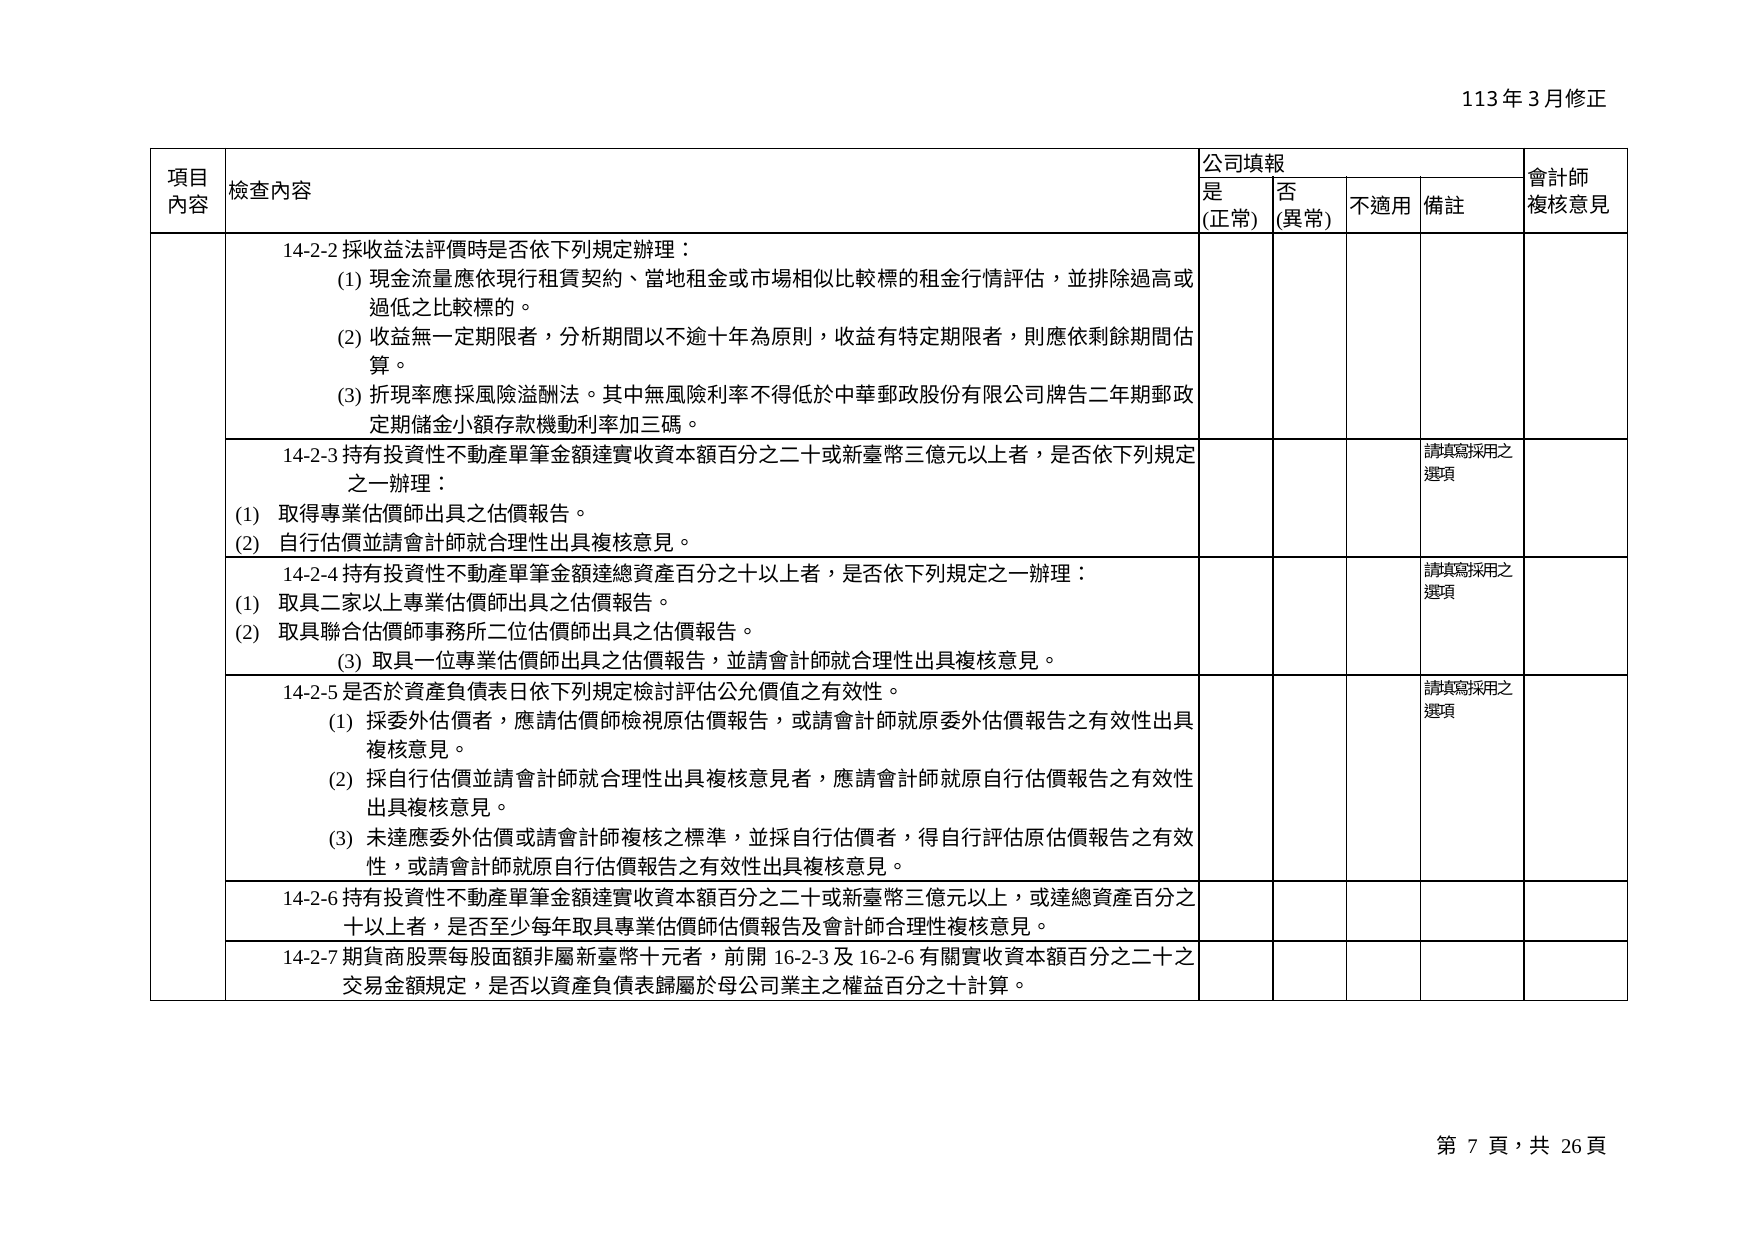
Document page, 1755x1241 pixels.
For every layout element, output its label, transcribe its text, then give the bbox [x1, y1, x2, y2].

table_cell 請填寫採用之選項 [1421, 558, 1523, 674]
table_cell [1274, 234, 1346, 438]
table_cell 請填寫採用之選項 [1421, 676, 1523, 880]
table_cell 14-2-2採收益法評價時是否依下列規定辦理： 現金流量應依現行租賃契約、當地租金或市場相似比較標的租金行情評估，並排除過高或過低之比較標的。 收益無一定期限者，分析期間以不逾十年為原則，收益有特定期限者，則應依剩餘期間估算。 折現率應採風險溢酬法。其中無風險利率不得低於中華郵政股份有限公司牌告二年期郵政定期儲金小額存款機動利率加三碼。 [226, 234, 1198, 438]
table_cell [1274, 440, 1346, 556]
table_cell [1525, 676, 1627, 880]
table_header 項目 內容 [151, 149, 225, 232]
table_cell 是 (正常) [1200, 178, 1272, 232]
table_cell [1421, 882, 1523, 940]
table_header 公司填報 [1200, 149, 1523, 176]
table_cell [1200, 234, 1272, 438]
table_cell 14-2-3持有投資性不動產單筆金額達實收資本額百分之二十或新臺幣三億元以上者，是否依下列規定之一辦理： 取得專業估價師出具之估價報告。 自行估價並請會計師就合理性出具複核意見。 [226, 440, 1198, 556]
table_cell [1347, 676, 1420, 880]
table_cell [1274, 558, 1346, 674]
table_cell 不適用 [1347, 178, 1420, 232]
table_cell [1347, 234, 1420, 438]
table_cell [1200, 676, 1272, 880]
table_cell [1274, 676, 1346, 880]
table_header 會計師 複核意見 [1525, 149, 1627, 232]
table_cell 請填寫採用之選項 [1421, 440, 1523, 556]
table_cell 14-2-7期貨商股票每股面額非屬新臺幣十元者，前開16-2-3及16-2-6有關實收資本額百分之二十之交易金額規定，是否以資產負債表歸屬於母公司業主之權益百分之十計算。 [226, 942, 1198, 1000]
table_cell 14-2-5是否於資產負債表日依下列規定檢討評估公允價值之有效性。 採委外估價者，應請估價師檢視原估價報告，或請會計師就原委外估價報告之有效性出具複核意見。 採自行估價並請會計師就合理性出具複核意見者，應請會計師就原自行估價報告之有效性出具複核意見。 未達應委外估價或請會計師複核之標準，並採自行估價者，得自行評估原估價報告之有效性，或請會計師就原自行估價報告之有效性出具複核意見。 [226, 676, 1198, 880]
table_cell [1525, 234, 1627, 438]
table_cell [151, 234, 225, 1000]
table_cell [1347, 558, 1420, 674]
table_cell [1274, 942, 1346, 1000]
table_cell [1421, 234, 1523, 438]
table_cell 備註 [1421, 178, 1523, 232]
table_cell [1525, 942, 1627, 1000]
table_cell [1200, 440, 1272, 556]
table_cell 14-2-6持有投資性不動產單筆金額達實收資本額百分之二十或新臺幣三億元以上，或達總資產百分之十以上者，是否至少每年取具專業估價師估價報告及會計師合理性複核意見。 [226, 882, 1198, 940]
table_cell [1525, 558, 1627, 674]
table_cell [1347, 882, 1420, 940]
table_header 檢查內容 [226, 149, 1198, 232]
table_cell [1347, 942, 1420, 1000]
table_cell 14-2-4持有投資性不動產單筆金額達總資產百分之十以上者，是否依下列規定之一辦理： 取具二家以上專業估價師出具之估價報告。 取具聯合估價師事務所二位估價師出具之估價報告。 取具一位專業估價師出具之估價報告，並請會計師就合理性出具複核意見。 [226, 558, 1198, 674]
table_cell [1200, 942, 1272, 1000]
table_cell [1274, 882, 1346, 940]
table_cell [1525, 882, 1627, 940]
table_cell [1200, 882, 1272, 940]
table_cell 否 (異常) [1274, 178, 1346, 232]
table_cell [1200, 558, 1272, 674]
table_cell [1421, 942, 1523, 1000]
table_cell [1525, 440, 1627, 556]
table_cell [1347, 440, 1420, 556]
